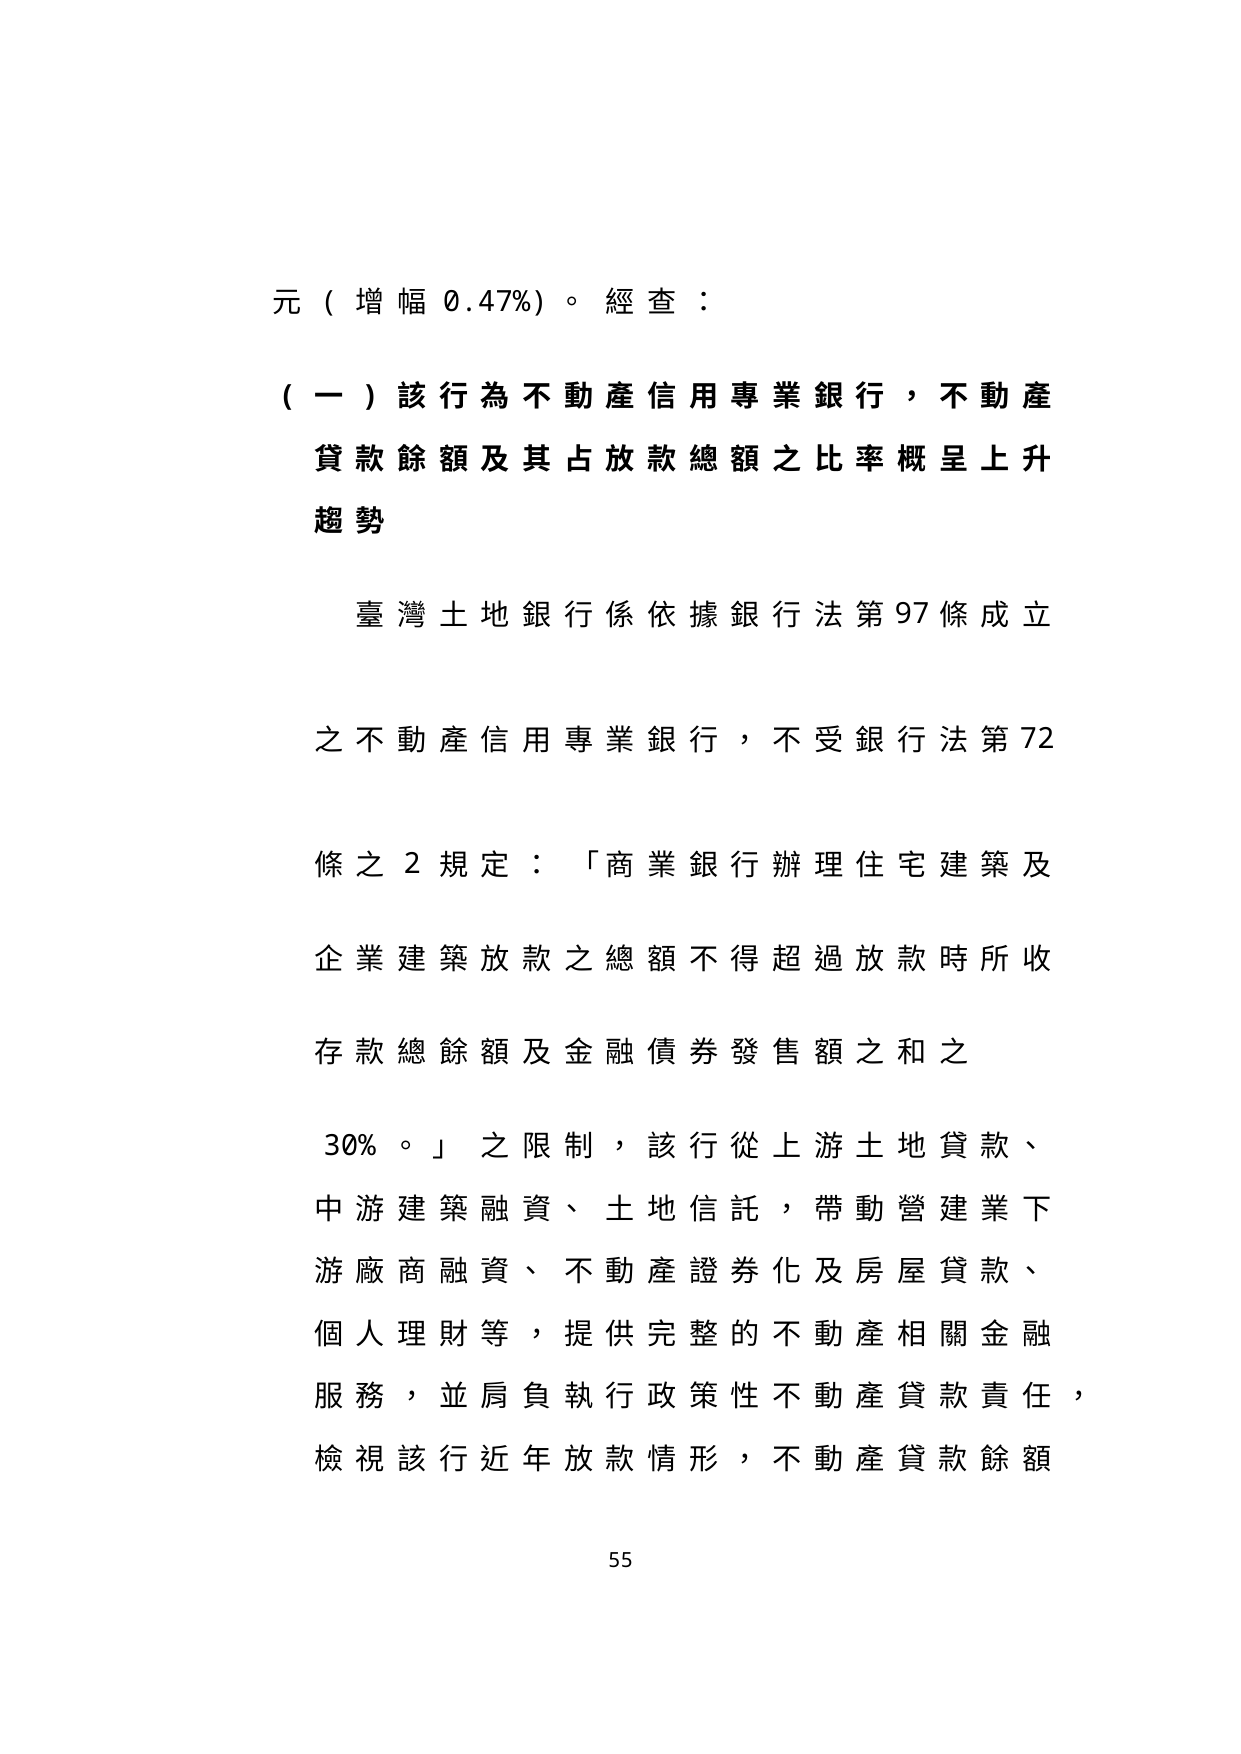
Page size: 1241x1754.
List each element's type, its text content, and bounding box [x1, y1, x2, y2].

text 元(增幅0.47%)。經查： [242, 227, 1058, 352]
text 臺灣土地銀行係依據銀行法第97條成立之不動產信用專業銀行，不受銀行法第72條之2規定：「商業銀行辦理住宅建築及企業建築放款之總額不得超過放款時所收存款總餘額及金融債券發售額之和之30%。」之限制，該行從上游土地貸款、中游建築融資、土地信託，帶動營建業下游廠商融資、不動產證券化及房屋貸款、個人理財等，提供完整的不動產相關金融服務，並肩負執行政策性不動產貸款責任，檢視該行近年放款情形，不動產貸款餘額及其占放款總額之比率概呈上升趨勢， 111年截至8月底止，不動產貸款餘額較106年增加3,384.08億元，增幅為30.98%，主要係因建築貸款餘額增加所致，其於同期間共增加2,362.04億元(增幅87.3%；詳表1)。 [271, 540, 1058, 1477]
text (一)該行為不動產信用專業銀行，不動產貸款餘額及其占放款總額之比率概呈上升趨勢 [242, 352, 1058, 540]
